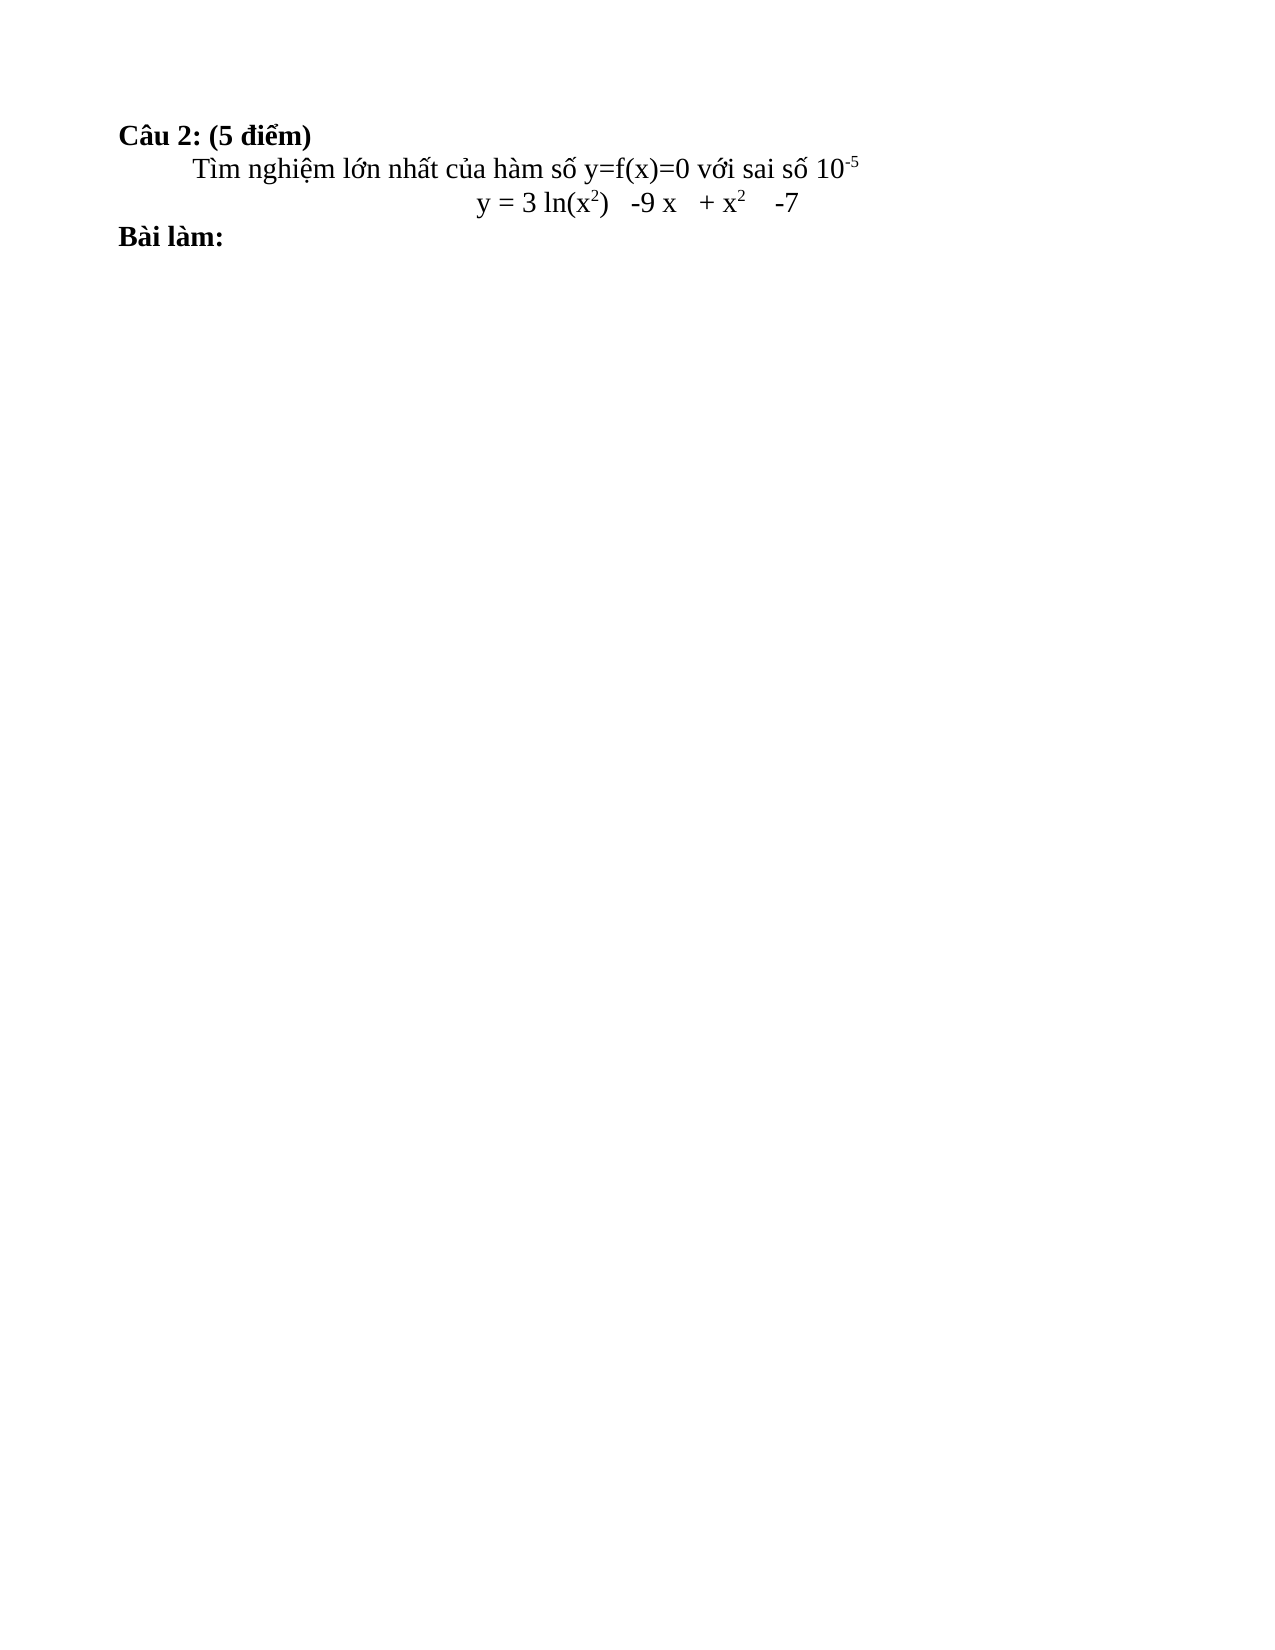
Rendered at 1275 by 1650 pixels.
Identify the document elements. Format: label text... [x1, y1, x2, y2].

text Tìm nghiệm lớn nhất của hàm số y=f(x)=0 với sai số 10-5 [118, 152, 1157, 185]
text y = 3 ln(x2) -9 x + x2 -7 [118, 185, 1157, 219]
text Bài làm: [118, 219, 1157, 252]
text Câu 2: (5 điểm) [118, 118, 1157, 152]
